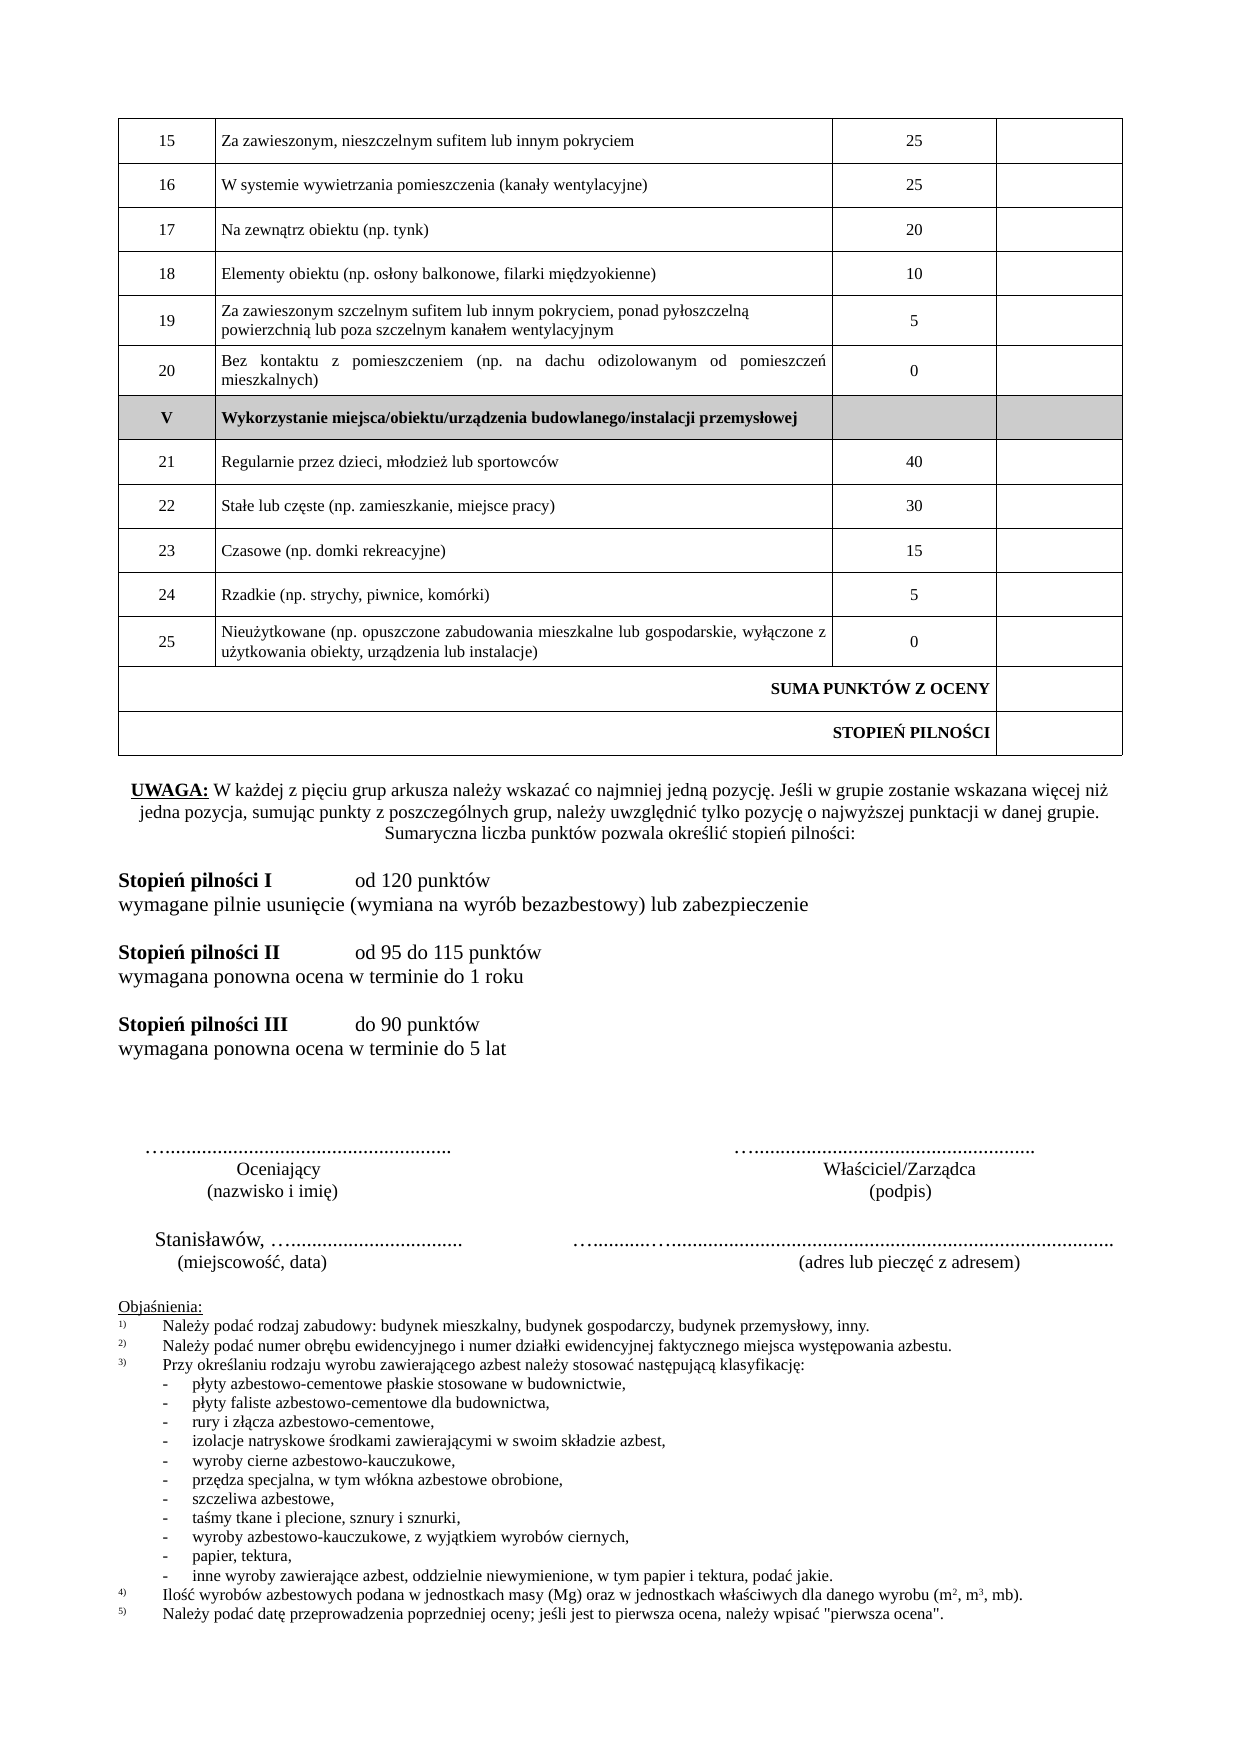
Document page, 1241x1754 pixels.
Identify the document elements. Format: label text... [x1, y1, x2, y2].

text 1) Należy podać rodzaj zabudowy: budynek mieszkalny, budynek gospodarczy, budynek przemysłowy, inny. [118, 1316, 1122, 1335]
table_cell STOPIEŃ PILNOŚCI [119, 712, 996, 755]
text 5) Należy podać datę przeprowadzenia poprzedniej oceny; jeśli jest to pierwsza ocena, należy wpisać "pierwsza ocena". [118, 1604, 1122, 1623]
text - przędza specjalna, w tym włókna azbestowe obrobione, [162, 1469, 1122, 1489]
text Stopień pilności II od 95 do 115 punktów [118, 940, 1122, 964]
text Oceniający Właściciel/Zarządca [118, 1158, 1122, 1180]
table_cell Rzadkie (np. strychy, piwnice, komórki) [216, 573, 832, 616]
table_cell 0 [833, 346, 996, 395]
text wymagana ponowna ocena w terminie do 1 roku [118, 964, 1122, 988]
table_cell [997, 617, 1122, 666]
table_cell 5 [833, 296, 996, 345]
table_cell 25 [833, 119, 996, 162]
text wymagana ponowna ocena w terminie do 5 lat [118, 1036, 1122, 1060]
table_cell 5 [833, 573, 996, 616]
table_cell 21 [119, 440, 215, 483]
table_cell [997, 529, 1122, 572]
table_cell [997, 208, 1122, 251]
text Objaśnienia: [118, 1297, 1122, 1316]
text Stanisławów, …................................. …...........…..................................................................................... [118, 1226, 1122, 1251]
table_cell 15 [833, 529, 996, 572]
text 4) Ilość wyrobów azbestowych podana w jednostkach masy (Mg) oraz w jednostkach właściwych dla danego wyrobu (m2, m3, mb). [118, 1584, 1122, 1604]
text wymagane pilnie usunięcie (wymiana na wyrób bezazbestowy) lub zabezpieczenie [118, 892, 1122, 916]
text 3) Przy określaniu rodzaju wyrobu zawierającego azbest należy stosować następującą klasyfikację: [118, 1354, 1122, 1374]
table_cell [833, 396, 996, 439]
table_cell 40 [833, 440, 996, 483]
text - szczeliwa azbestowe, [162, 1489, 1122, 1508]
table_cell Elementy obiektu (np. osłony balkonowe, filarki międzyokienne) [216, 252, 832, 295]
table_cell 23 [119, 529, 215, 572]
text Stopień pilności I od 120 punktów [118, 868, 1122, 892]
text (miejscowość, data) (adres lub pieczęć z adresem) [118, 1251, 1122, 1272]
text - papier, tektura, [162, 1546, 1122, 1565]
table_cell [997, 440, 1122, 483]
table_cell 25 [833, 164, 996, 207]
table_cell [997, 296, 1122, 345]
table_cell Bez kontaktu z pomieszczeniem (np. na dachu odizolowanym od pomieszczeń mieszkalnych) [216, 346, 832, 395]
text - płyty azbestowo-cementowe płaskie stosowane w budownictwie, [162, 1374, 1122, 1393]
table_cell [997, 164, 1122, 207]
text - wyroby cierne azbestowo-kauczukowe, [162, 1450, 1122, 1469]
table_cell [997, 573, 1122, 616]
table_cell 0 [833, 617, 996, 666]
table_cell [997, 712, 1122, 755]
table_cell Wykorzystanie miejsca/obiektu/urządzenia budowlanego/instalacji przemysłowej [216, 396, 832, 439]
table_cell Stałe lub częste (np. zamieszkanie, miejsce pracy) [216, 485, 832, 528]
table_cell 15 [119, 119, 215, 162]
table_cell [997, 667, 1122, 711]
table_cell 20 [833, 208, 996, 251]
table_cell 10 [833, 252, 996, 295]
text …....................................................... …...................................................... [118, 1134, 1122, 1158]
table_cell 24 [119, 573, 215, 616]
table_cell [997, 119, 1122, 162]
table_cell 22 [119, 485, 215, 528]
text - inne wyroby zawierające azbest, oddzielnie niewymienione, w tym papier i tektura, podać jakie. [162, 1565, 1122, 1584]
table_cell SUMA PUNKTÓW Z OCENY [119, 667, 996, 711]
table_cell 19 [119, 296, 215, 345]
table_cell 25 [119, 617, 215, 666]
text 2) Należy podać numer obrębu ewidencyjnego i numer działki ewidencyjnej faktycznego miejsca występowania azbestu. [118, 1335, 1122, 1354]
text UWAGA: W każdej z pięciu grup arkusza należy wskazać co najmniej jedną pozycję. Jeśli w grupie zostanie wskazana więcej niż jedna pozycja, sumując punkty z poszczególnych grup, należy uwzględnić tylko pozycję o najwyższej punktacji w danej grupie. Sumaryczna liczba punktów pozwala określić stopień pilności: [118, 779, 1122, 844]
table_cell Nieużytkowane (np. opuszczone zabudowania mieszkalne lub gospodarskie, wyłączone z użytkowania obiekty, urządzenia lub instalacje) [216, 617, 832, 666]
table_cell 18 [119, 252, 215, 295]
table_cell 30 [833, 485, 996, 528]
table_cell [997, 396, 1122, 439]
table_cell W systemie wywietrzania pomieszczenia (kanały wentylacyjne) [216, 164, 832, 207]
table_cell 16 [119, 164, 215, 207]
table_cell Na zewnątrz obiektu (np. tynk) [216, 208, 832, 251]
text - rury i złącza azbestowo-cementowe, [162, 1412, 1122, 1431]
text - taśmy tkane i plecione, sznury i sznurki, [162, 1508, 1122, 1527]
table_cell [997, 485, 1122, 528]
table_cell Za zawieszonym, nieszczelnym sufitem lub innym pokryciem [216, 119, 832, 162]
table_cell V [119, 396, 215, 439]
table_cell Za zawieszonym szczelnym sufitem lub innym pokryciem, ponad pyłoszczelną powierzchnią lub poza szczelnym kanałem wentylacyjnym [216, 296, 832, 345]
text - płyty faliste azbestowo-cementowe dla budownictwa, [162, 1393, 1122, 1412]
table_cell [997, 346, 1122, 395]
text - wyroby azbestowo-kauczukowe, z wyjątkiem wyrobów ciernych, [162, 1527, 1122, 1546]
text (nazwisko i imię) (podpis) [118, 1180, 1122, 1201]
text Stopień pilności III do 90 punktów [118, 1012, 1122, 1036]
table_cell 20 [119, 346, 215, 395]
text - izolacje natryskowe środkami zawierającymi w swoim składzie azbest, [162, 1431, 1122, 1450]
table_cell 17 [119, 208, 215, 251]
table_cell Czasowe (np. domki rekreacyjne) [216, 529, 832, 572]
table_cell Regularnie przez dzieci, młodzież lub sportowców [216, 440, 832, 483]
table_cell [997, 252, 1122, 295]
